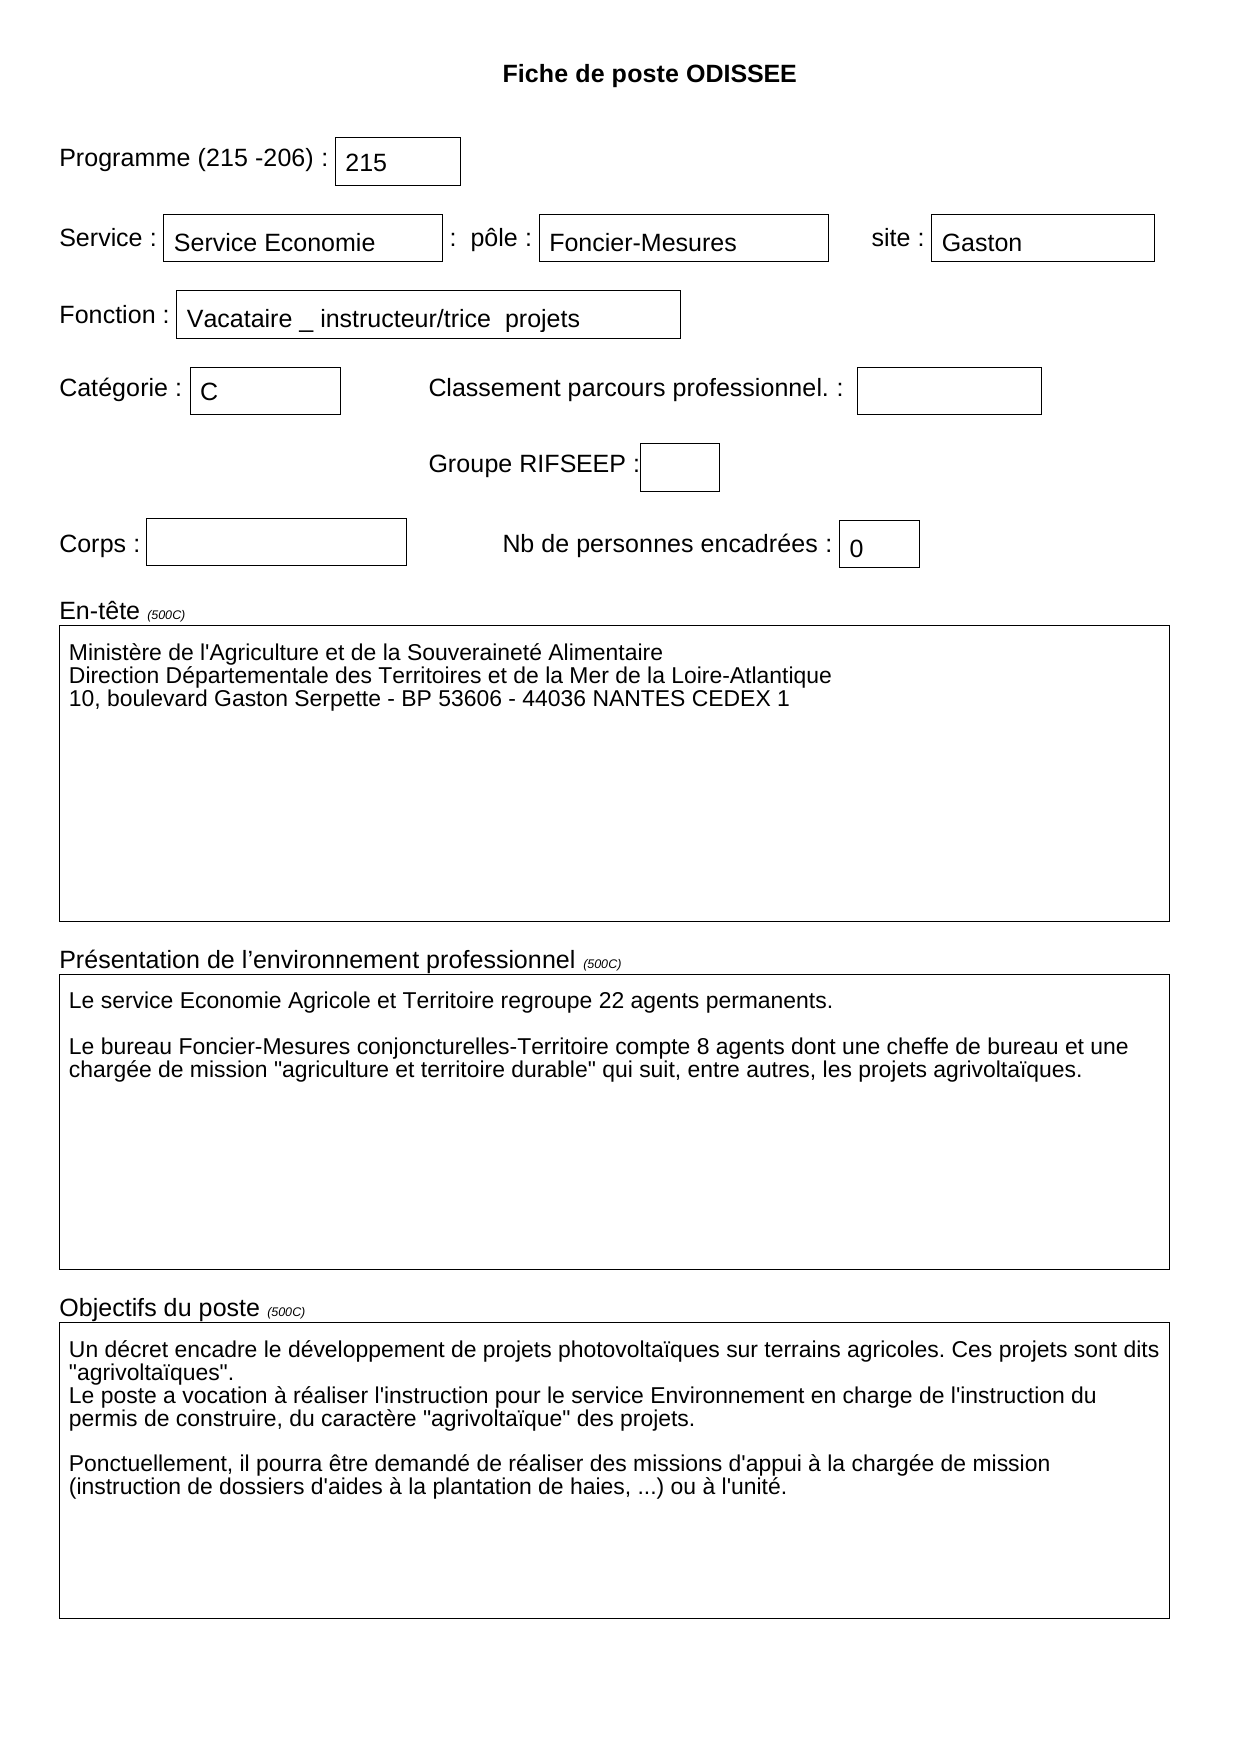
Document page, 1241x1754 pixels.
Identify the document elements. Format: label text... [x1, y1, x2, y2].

text [681, 290, 1181, 338]
text Groupe RIFSEEP : [59, 443, 640, 491]
text Fiche de poste ODISSEE [59, 59, 1181, 88]
text site : [829, 214, 931, 261]
text Programme (215 -206) : [59, 137, 335, 185]
text Catégorie : [59, 367, 190, 414]
text Présentation de l’environnement professionnel (500C) [59, 945, 1181, 974]
text Classement parcours professionnel. : [341, 367, 857, 414]
text [1042, 367, 1181, 414]
text [461, 137, 1181, 185]
text : pôle : [443, 214, 539, 261]
text Fonction : [59, 290, 176, 338]
text [920, 520, 1181, 567]
text Corps : Nb de personnes encadrées : [59, 520, 839, 567]
text En-tête (500C) [59, 596, 1181, 625]
text Service : [59, 214, 163, 261]
text [720, 443, 1181, 491]
text Objectifs du poste (500C) [59, 1293, 1181, 1322]
text [1155, 214, 1181, 261]
